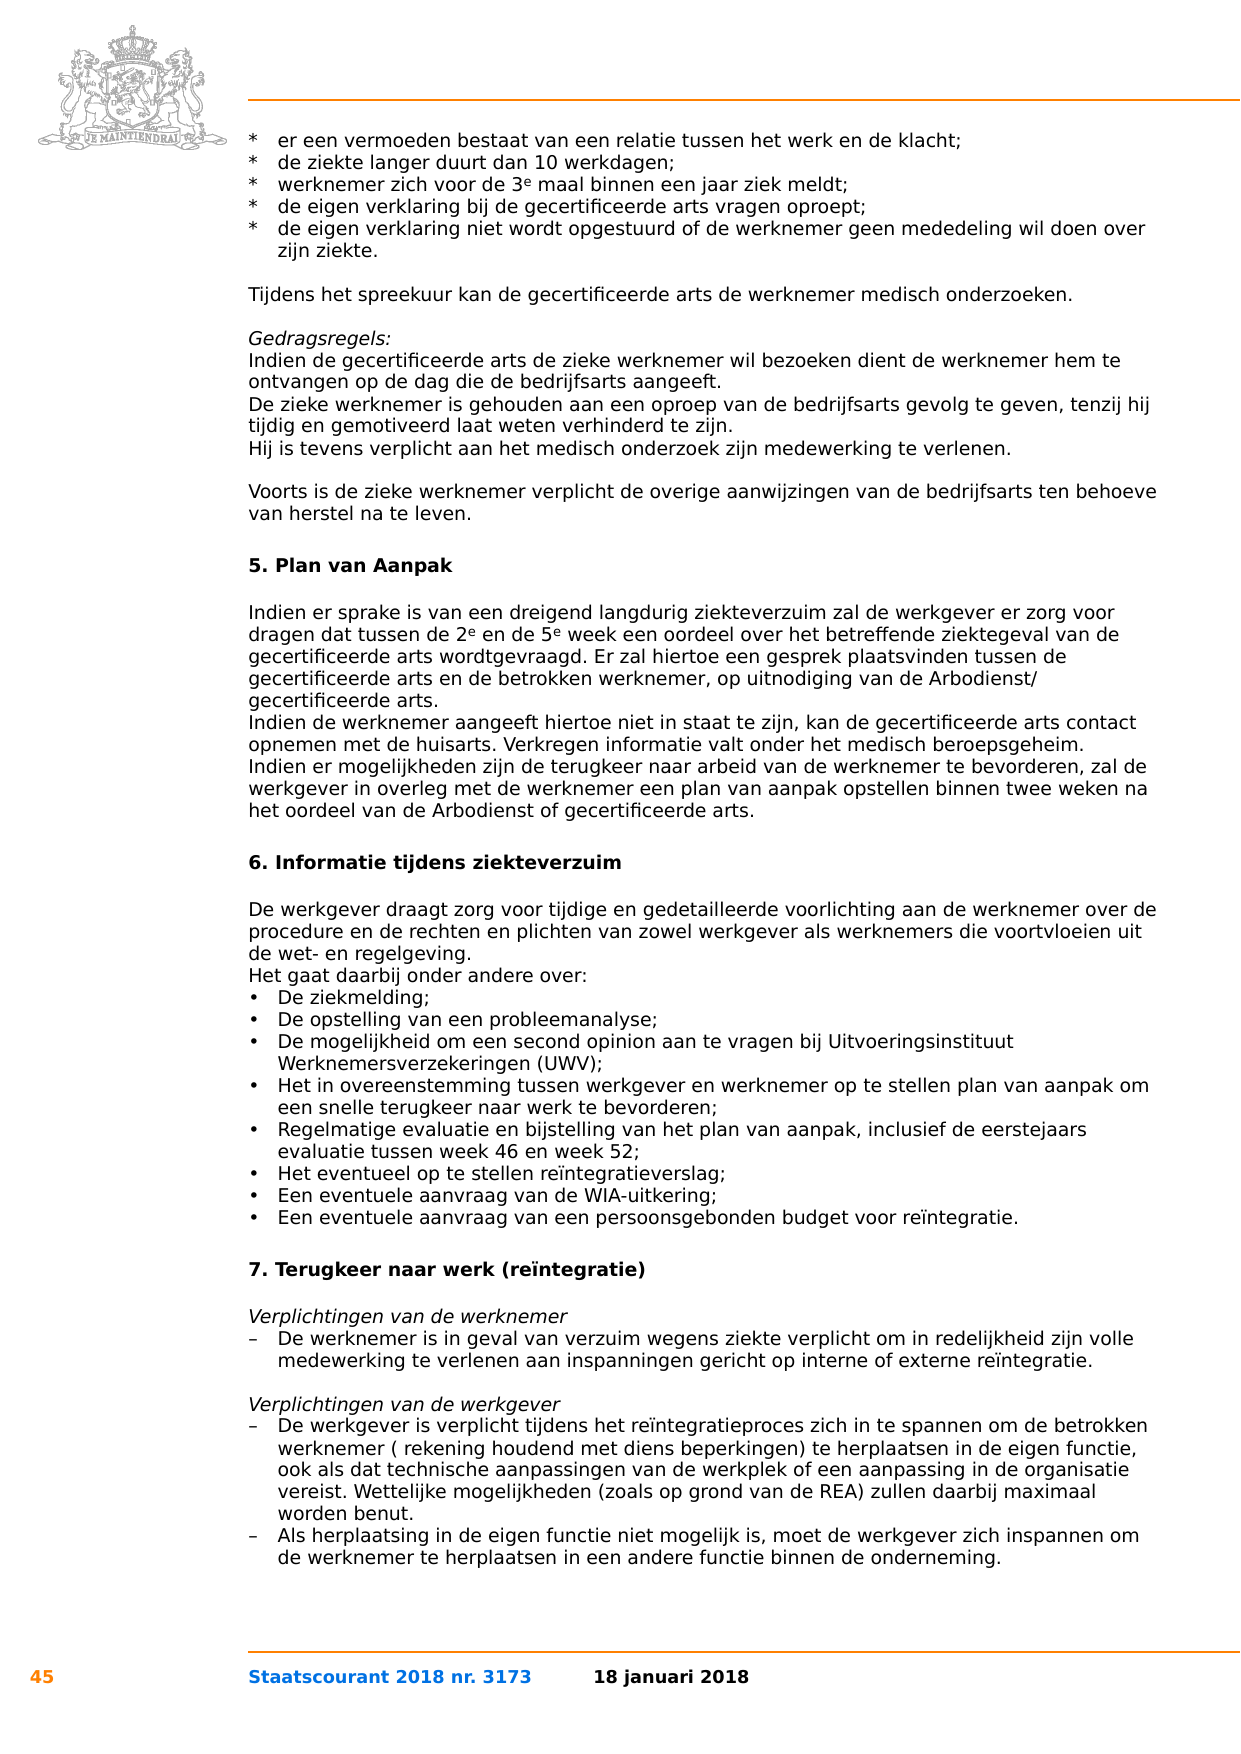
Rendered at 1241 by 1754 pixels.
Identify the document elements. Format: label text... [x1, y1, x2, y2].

text Voorts is de zieke werknemer verplicht de overige aanwijzingen van de bedrijfsarts ten behoeve van herstel na te leven. [248, 481, 1163, 525]
text • De opstelling van een probleemanalyse; [248, 1009, 1163, 1031]
text • Een eventuele aanvraag van een persoonsgebonden budget voor reïntegratie. [248, 1207, 1163, 1229]
text De zieke werknemer is gehouden aan een oproep van de bedrijfsarts gevolg te geven, tenzij hij tijdig en gemotiveerd laat weten verhinderd te zijn. [248, 393, 1163, 437]
text Verplichtingen van de werkgever [248, 1393, 1163, 1415]
text – De werknemer is in geval van verzuim wegens ziekte verplicht om in redelijkheid zijn volle medewerking te verlenen aan inspanningen gericht op interne of externe reïntegratie. [248, 1328, 1163, 1372]
text Verplichtingen van de werknemer [248, 1306, 1163, 1328]
text * de eigen verklaring niet wordt opgestuurd of de werknemer geen mededeling wil doen over zijn ziekte. [248, 218, 1163, 262]
text De werkgever draagt zorg voor tijdige en gedetailleerde voorlichting aan de werknemer over de procedure en de rechten en plichten van zowel werkgever als werknemers die voortvloeien uit de wet- en regelgeving. [248, 899, 1163, 965]
text Hij is tevens verplicht aan het medisch onderzoek zijn medewerking te verlenen. [248, 437, 1163, 459]
text – De werkgever is verplicht tijdens het reïntegratieproces zich in te spannen om de betrokken werknemer ( rekening houdend met diens beperkingen) te herplaatsen in de eigen functie, ook als dat technische aanpassingen van de werkplek of een aanpassing in de organisatie vereist. Wettelijke mogelijkheden (zoals op grond van de REA) zullen daarbij maximaal worden benut. [248, 1415, 1163, 1525]
text • Het eventueel op te stellen reïntegratieverslag; [248, 1163, 1163, 1185]
picture [38, 25, 227, 150]
text Gedragsregels: [248, 327, 1163, 349]
text • De mogelijkheid om een second opinion aan te vragen bij Uitvoeringsinstituut Werknemersverzekeringen (UWV); [248, 1031, 1163, 1075]
subtitle 7. Terugkeer naar werk (reïntegratie) [248, 1259, 1163, 1281]
text * werknemer zich voor de 3e maal binnen een jaar ziek meldt; [248, 174, 1163, 196]
text Het gaat daarbij onder andere over: [248, 965, 1163, 987]
text * de ziekte langer duurt dan 10 werkdagen; [248, 152, 1163, 174]
text • De ziekmelding; [248, 987, 1163, 1009]
text Indien de gecertificeerde arts de zieke werknemer wil bezoeken dient de werknemer hem te ontvangen op de dag die de bedrijfsarts aangeeft. [248, 349, 1163, 393]
text * er een vermoeden bestaat van een relatie tussen het werk en de klacht; [248, 130, 1163, 152]
text Indien er sprake is van een dreigend langdurig ziekteverzuim zal de werkgever er zorg voor dragen dat tussen de 2e en de 5e week een oordeel over het betreffende ziektegeval van de gecertificeerde arts wordtgevraagd. Er zal hiertoe een gesprek plaatsvinden tussen de gecertificeerde arts en de betrokken werknemer, op uitnodiging van de Arbodienst/ gecertificeerde arts. [248, 602, 1163, 712]
text • Het in overeenstemming tussen werkgever en werknemer op te stellen plan van aanpak om een snelle terugkeer naar werk te bevorderen; [248, 1075, 1163, 1119]
subtitle 5. Plan van Aanpak [248, 555, 1163, 577]
text Indien de werknemer aangeeft hiertoe niet in staat te zijn, kan de gecertificeerde arts contact opnemen met de huisarts. Verkregen informatie valt onder het medisch beroepsgeheim. [248, 712, 1163, 756]
text Tijdens het spreekuur kan de gecertificeerde arts de werknemer medisch onderzoeken. [248, 284, 1163, 306]
text * de eigen verklaring bij de gecertificeerde arts vragen oproept; [248, 196, 1163, 218]
text • Regelmatige evaluatie en bijstelling van het plan van aanpak, inclusief de eerstejaars evaluatie tussen week 46 en week 52; [248, 1119, 1163, 1163]
subtitle 6. Informatie tijdens ziekteverzuim [248, 852, 1163, 874]
text Indien er mogelijkheden zijn de terugkeer naar arbeid van de werknemer te bevorderen, zal de werkgever in overleg met de werknemer een plan van aanpak opstellen binnen twee weken na het oordeel van de Arbodienst of gecertificeerde arts. [248, 756, 1163, 822]
text – Als herplaatsing in de eigen functie niet mogelijk is, moet de werkgever zich inspannen om de werknemer te herplaatsen in een andere functie binnen de onderneming. [248, 1525, 1163, 1569]
text • Een eventuele aanvraag van de WIA-uitkering; [248, 1185, 1163, 1207]
